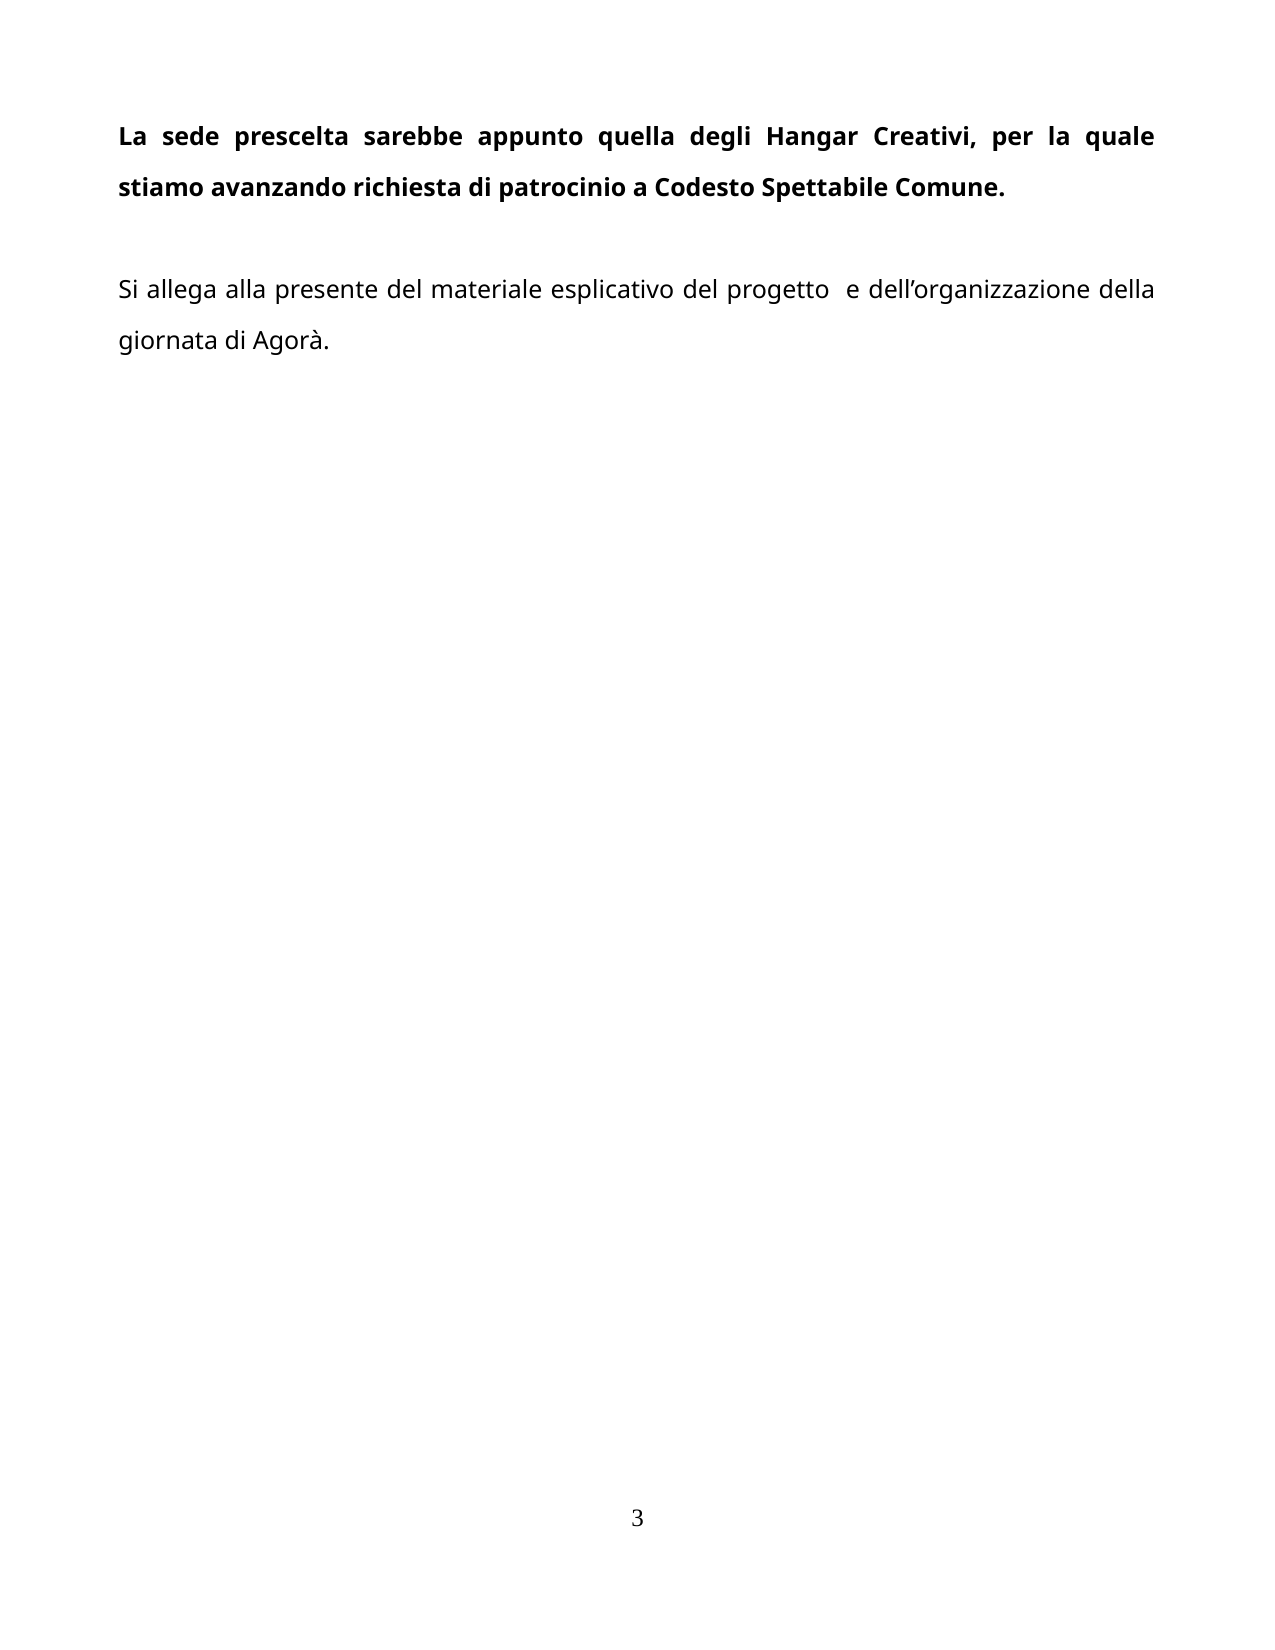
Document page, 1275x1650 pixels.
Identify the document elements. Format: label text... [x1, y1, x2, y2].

text La sede prescelta sarebbe appunto quella degli Hangar Creativi, per la quale stiamo avanzando richiesta di patrocinio a Codesto Spettabile Comune. [118, 118, 1157, 203]
text Si allega alla presente del materiale esplicativo del progetto e dell’organizzazione della giornata di Agorà. [118, 271, 1157, 356]
